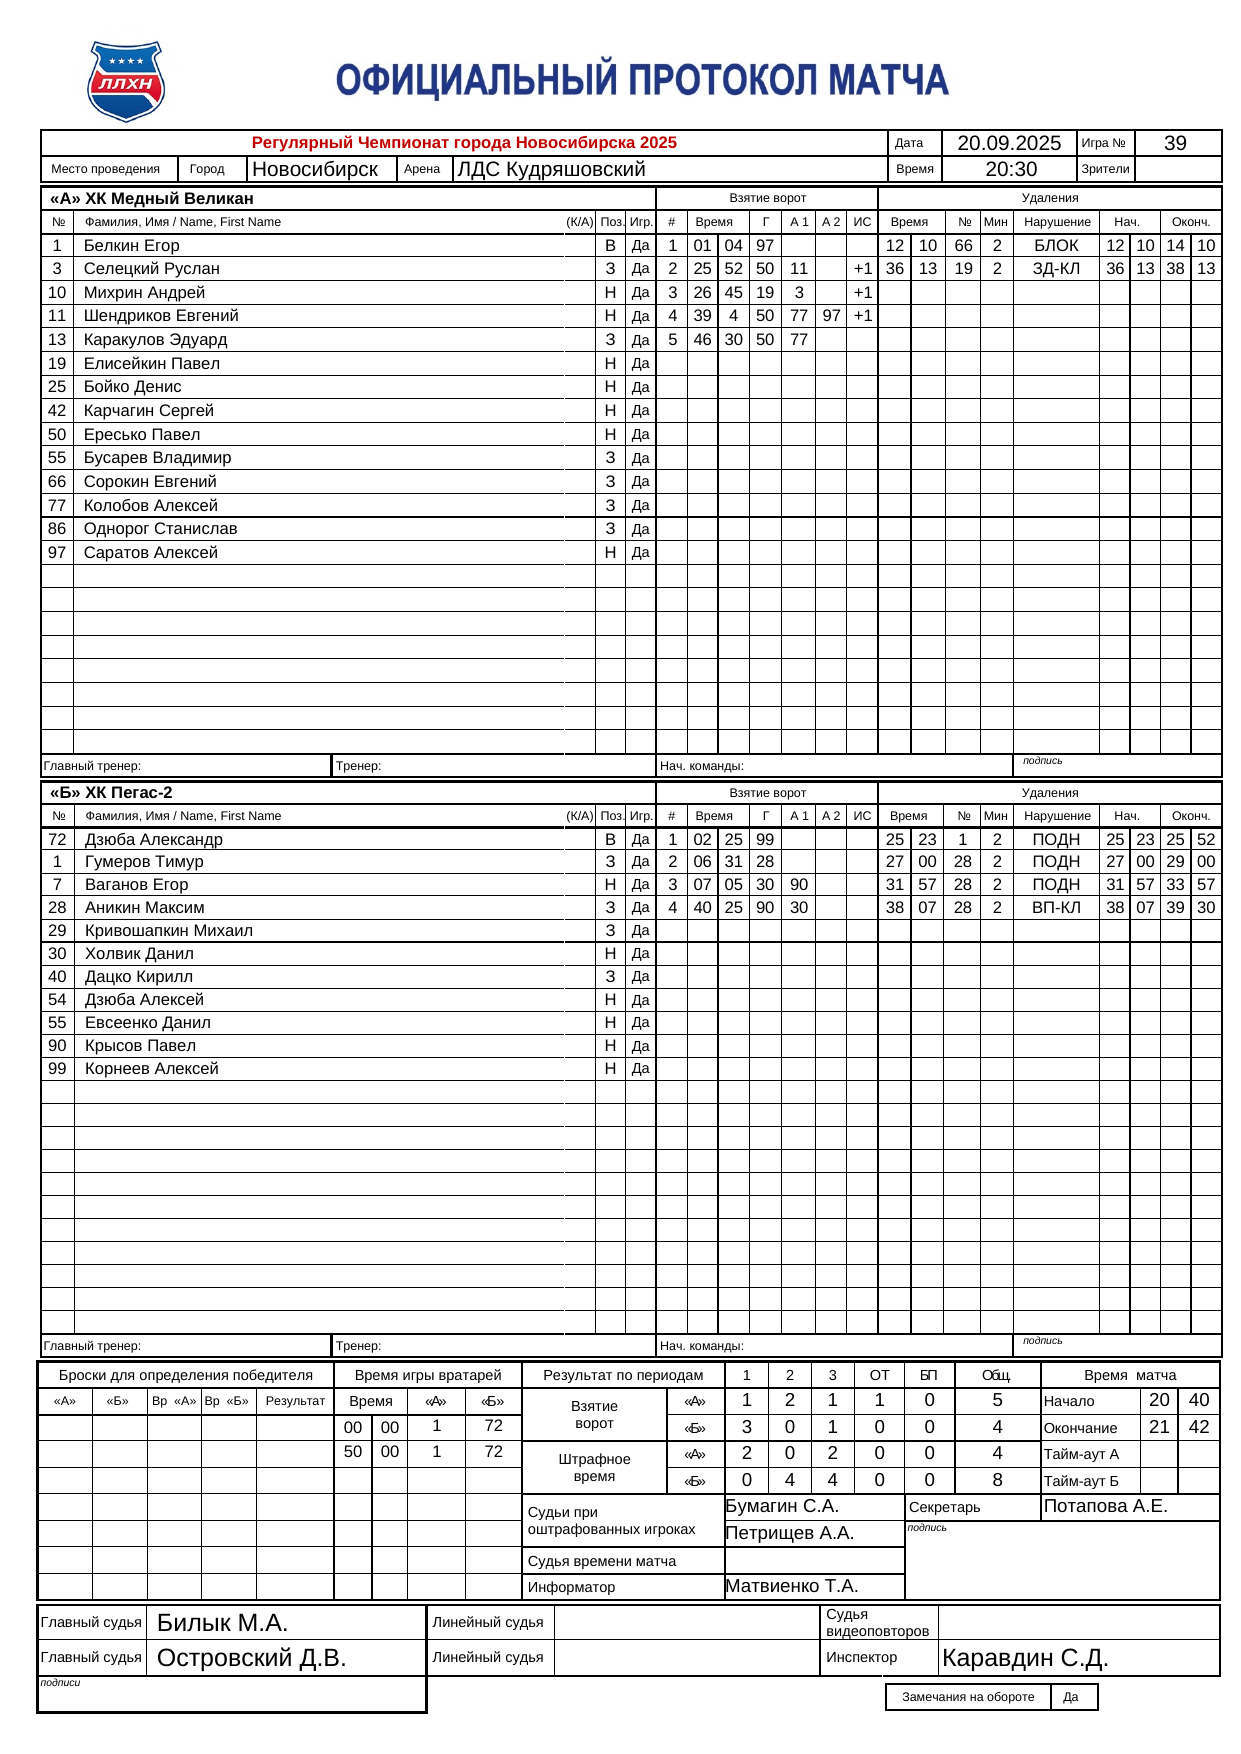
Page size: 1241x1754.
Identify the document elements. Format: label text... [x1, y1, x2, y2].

table_cell Г [750, 805, 781, 826]
table_cell [1131, 376, 1160, 398]
table_cell 13 [912, 257, 945, 280]
table_cell Ересько Павел [74, 423, 564, 445]
table_cell [565, 541, 595, 564]
table_cell [1192, 1035, 1221, 1057]
table_cell [565, 1173, 595, 1195]
table_cell Да [626, 874, 655, 895]
table_cell [1014, 1311, 1099, 1333]
table_cell [782, 850, 815, 872]
table_cell [1192, 1242, 1221, 1264]
table_cell [782, 920, 815, 941]
table_cell 33 [1161, 874, 1190, 895]
table_cell [816, 943, 846, 964]
table_cell 00 [1192, 850, 1221, 872]
table_cell [719, 423, 749, 445]
table_cell Н [596, 874, 625, 895]
table_cell [42, 612, 73, 634]
table_cell [750, 683, 781, 706]
table_cell [335, 1574, 371, 1599]
table_cell [565, 257, 595, 280]
table_cell [816, 1196, 846, 1218]
table_cell [750, 1012, 781, 1033]
table_cell З [596, 966, 625, 987]
table_cell [1161, 707, 1190, 729]
table_cell [626, 565, 655, 587]
table_cell [946, 281, 980, 303]
table_cell Бойко Денис [74, 376, 564, 398]
table_cell [879, 1288, 910, 1310]
table_cell [626, 588, 655, 611]
table_cell Вр «А» [148, 1389, 201, 1413]
table_cell [202, 1416, 256, 1440]
table_cell [74, 588, 564, 611]
table_cell [782, 989, 815, 1011]
table_cell Да [626, 1058, 655, 1079]
table_cell [1161, 1311, 1190, 1333]
table_cell [1131, 1058, 1160, 1079]
table_cell [912, 1173, 943, 1195]
table_cell [816, 494, 846, 516]
table_cell [879, 1150, 910, 1172]
table_cell [1014, 966, 1099, 987]
table_cell [912, 281, 945, 303]
table_cell [750, 1035, 781, 1057]
table_cell [782, 1242, 815, 1264]
table_cell Время [879, 211, 945, 233]
table_cell Да [626, 920, 655, 941]
table_cell Да [626, 470, 655, 493]
table_cell 2 [726, 1442, 768, 1467]
table_cell 99 [42, 1058, 74, 1079]
table_cell [1161, 328, 1190, 351]
table_cell [408, 1547, 465, 1573]
table_cell [719, 966, 749, 987]
table_cell [42, 1311, 74, 1333]
table_cell [719, 1104, 749, 1126]
table_cell Да [626, 235, 655, 256]
table_cell [816, 730, 846, 753]
table_cell Н [596, 943, 625, 964]
table_cell [75, 1081, 564, 1103]
table_cell [816, 399, 846, 422]
table_cell [1100, 494, 1129, 516]
table_cell [782, 470, 815, 493]
table_cell [1100, 541, 1129, 564]
table_cell [688, 683, 717, 706]
table_cell 4 [657, 896, 687, 918]
table_cell [688, 966, 717, 987]
table_cell [750, 565, 781, 587]
table_cell [946, 376, 980, 398]
table_cell Бусарев Владимир [74, 446, 564, 469]
table_cell [847, 565, 877, 587]
table_cell [879, 989, 910, 1011]
table_cell Карчагин Сергей [74, 399, 564, 422]
table_cell [565, 1242, 595, 1264]
table_cell [202, 1574, 256, 1599]
table_cell [1131, 541, 1160, 564]
table_cell [1014, 281, 1099, 303]
table_cell Однорог Станислав [74, 518, 564, 540]
table_cell [750, 399, 781, 422]
table_cell «Б» [668, 1415, 724, 1440]
table_cell [719, 446, 749, 469]
table_cell [202, 1547, 256, 1573]
table_cell [39, 1521, 92, 1546]
table_cell [1014, 1219, 1099, 1241]
table_cell [1100, 1173, 1129, 1195]
table_cell [1161, 966, 1190, 987]
table_cell [847, 1035, 877, 1057]
table_cell [565, 829, 595, 849]
table_cell Елисейкин Павел [74, 352, 564, 374]
table_cell [782, 518, 815, 540]
table_cell 30 [1192, 896, 1221, 918]
table_cell 50 [42, 423, 73, 445]
table_cell Место проведения [42, 157, 177, 181]
table_cell 4 [719, 305, 749, 327]
table_cell [719, 1265, 749, 1287]
table_cell [1014, 423, 1099, 445]
table_cell [202, 1441, 256, 1467]
table_cell А 1 [782, 805, 815, 826]
table_cell № [42, 805, 74, 826]
table_cell [39, 1574, 92, 1599]
table_cell [1014, 352, 1099, 374]
table_cell [847, 1081, 877, 1103]
table_cell [912, 730, 945, 753]
table_cell [981, 1242, 1013, 1264]
table_cell [1014, 494, 1099, 516]
table_cell [688, 636, 717, 658]
table_cell [1099, 1682, 1220, 1711]
table_cell [816, 328, 846, 351]
table_cell [1131, 989, 1160, 1011]
table_cell Город [179, 157, 246, 181]
table_cell [1131, 494, 1160, 516]
table_cell [657, 612, 687, 634]
table_cell [816, 257, 846, 280]
table_cell [750, 470, 781, 493]
table_cell [688, 1242, 717, 1264]
table_cell [93, 1441, 147, 1467]
table_cell [626, 1265, 655, 1287]
table_cell 0 [769, 1442, 811, 1467]
table_cell «А» [408, 1389, 465, 1413]
table_cell ЛДС Кудряшовский [454, 157, 887, 181]
table_cell А 2 [816, 805, 846, 826]
table_cell 0 [905, 1389, 954, 1413]
table_cell [719, 1219, 749, 1241]
table_cell [42, 1288, 74, 1310]
table_cell [981, 966, 1013, 987]
table_cell [657, 588, 687, 611]
table_cell [657, 966, 687, 987]
table_cell Тренер: [333, 1335, 655, 1356]
table_cell 77 [42, 494, 73, 516]
table_cell [782, 235, 815, 256]
table_cell [750, 659, 781, 682]
table_cell [657, 1150, 687, 1172]
table_cell [596, 1196, 625, 1218]
table_cell Да [626, 352, 655, 374]
table_cell Г [750, 211, 781, 233]
table_cell [946, 352, 980, 374]
table_cell [719, 707, 749, 729]
table_cell [596, 1288, 625, 1310]
table_cell [879, 565, 910, 587]
table_cell 52 [1192, 829, 1221, 849]
table_cell [782, 1035, 815, 1057]
table_cell 1 [657, 829, 687, 849]
table_cell Н [596, 989, 625, 1011]
table_cell [944, 1150, 980, 1172]
table_header 39 [1136, 131, 1221, 155]
table_cell [373, 1521, 407, 1546]
table_cell 57 [912, 874, 943, 895]
table_cell Аникин Максим [75, 896, 564, 918]
table_cell [750, 423, 781, 445]
table_cell [816, 1173, 846, 1195]
table_cell [75, 1242, 564, 1264]
table_cell 2 [981, 235, 1013, 256]
table_cell [847, 636, 877, 658]
table_cell [719, 1288, 749, 1310]
table_cell 3 [726, 1415, 768, 1440]
table_cell [428, 1677, 882, 1711]
table_cell +1 [847, 257, 877, 280]
table_cell Да [626, 966, 655, 987]
table_cell [257, 1416, 333, 1440]
table_cell [657, 565, 687, 587]
table_cell [657, 920, 687, 941]
table_cell [1100, 446, 1129, 469]
table_cell 97 [816, 305, 846, 327]
table_cell 40 [42, 966, 74, 987]
table_cell [981, 683, 1013, 706]
table_cell [1131, 1196, 1160, 1218]
table_header Удаления [879, 783, 1221, 803]
table_cell [626, 612, 655, 634]
table_cell [1014, 730, 1099, 753]
table_cell [1161, 1058, 1190, 1079]
table_cell [1161, 446, 1190, 469]
table_cell 40 [688, 896, 717, 918]
table_cell [565, 1058, 595, 1079]
table_cell [1131, 1288, 1160, 1310]
table_cell [847, 896, 877, 918]
table_cell [750, 1081, 781, 1103]
table_cell Новосибирск [248, 157, 396, 181]
table_cell Результат [257, 1389, 333, 1413]
table_cell [1192, 1081, 1221, 1103]
table_cell З [596, 850, 625, 872]
table_cell [816, 874, 846, 895]
table_cell [657, 541, 687, 564]
table_cell 46 [688, 328, 717, 351]
table_cell [42, 588, 73, 611]
table_cell [42, 1081, 74, 1103]
table_cell [944, 1311, 980, 1333]
table_cell [981, 328, 1013, 351]
table_cell [847, 1127, 877, 1149]
table_cell [946, 470, 980, 493]
table_cell [847, 920, 877, 941]
table_cell [1161, 1104, 1190, 1126]
table_cell [912, 305, 945, 327]
table_cell [75, 1173, 564, 1195]
table_cell [688, 1196, 717, 1218]
table_cell [782, 612, 815, 634]
table_cell [42, 1127, 74, 1149]
table_cell [879, 966, 910, 987]
table_cell [1161, 281, 1190, 303]
table_cell [719, 588, 749, 611]
table_cell [565, 1288, 595, 1310]
table_cell [1192, 1265, 1221, 1287]
table_cell [847, 1265, 877, 1287]
table_cell [816, 659, 846, 682]
table_cell 1 [944, 829, 980, 849]
table_cell [847, 494, 877, 516]
table_cell [596, 659, 625, 682]
table_cell [688, 1127, 717, 1149]
table_cell [879, 683, 910, 706]
table_cell 4 [769, 1468, 811, 1493]
table_cell [688, 1150, 717, 1172]
table_cell [596, 565, 625, 587]
table_cell [257, 1494, 333, 1520]
table_cell [981, 1196, 1013, 1218]
table_cell [565, 305, 595, 327]
table_cell [93, 1547, 147, 1573]
table_cell 30 [750, 874, 781, 895]
table_cell [202, 1521, 256, 1546]
table_cell подпись [1014, 1335, 1221, 1356]
table_cell [782, 636, 815, 658]
table_cell [981, 989, 1013, 1011]
table_header Результат по периодам [523, 1363, 724, 1387]
table_cell [42, 1265, 74, 1287]
table_cell 25 [1161, 829, 1190, 849]
table_cell [1131, 1081, 1160, 1103]
table_cell [688, 943, 717, 964]
table_cell Да [626, 1012, 655, 1033]
table_cell [688, 612, 717, 634]
table_cell ИС [847, 805, 877, 826]
table_cell 0 [769, 1415, 811, 1440]
table_cell Нач. [1100, 211, 1160, 233]
table_cell [1014, 1104, 1099, 1126]
table_cell [879, 281, 910, 303]
table_cell [1131, 305, 1160, 327]
table_cell [912, 1035, 943, 1057]
table_cell 1 [726, 1389, 768, 1413]
table_cell [688, 518, 717, 540]
table_cell 21 [1141, 1415, 1177, 1440]
table_cell Начало [1042, 1389, 1140, 1413]
table_cell [719, 1311, 749, 1333]
table_cell [565, 659, 595, 682]
table_cell ВП-КЛ [1014, 896, 1099, 918]
table_cell [1100, 1288, 1129, 1310]
table_cell [879, 1035, 910, 1057]
table_cell [944, 1127, 980, 1149]
table_cell [42, 1219, 74, 1241]
table_cell [42, 707, 73, 729]
table_cell 30 [42, 943, 74, 964]
table_cell [912, 1104, 943, 1126]
table_cell Время [889, 157, 941, 181]
table_cell [1100, 966, 1129, 987]
table_cell [1136, 157, 1221, 181]
table_cell 01 [688, 235, 717, 256]
table_cell Дзюба Алексей [75, 989, 564, 1011]
table_cell [981, 1265, 1013, 1287]
table_cell [688, 565, 717, 587]
table_cell Оконч. [1161, 211, 1221, 233]
table_cell [719, 943, 749, 964]
table_cell [657, 989, 687, 1011]
table_cell 25 [42, 376, 73, 398]
table_cell В [596, 829, 625, 849]
table_cell [946, 612, 980, 634]
table_cell Каравдин С.Д. [939, 1640, 1219, 1675]
table_header Удаления [879, 188, 1221, 209]
table_cell [750, 1127, 781, 1149]
table_cell [1014, 1173, 1099, 1195]
table_cell [74, 730, 564, 753]
table_cell [946, 423, 980, 445]
table_cell [1161, 1219, 1190, 1241]
table_cell 00 [373, 1441, 407, 1467]
table_cell [565, 896, 595, 918]
table_cell # [657, 805, 687, 826]
table_cell [1100, 612, 1129, 634]
table_header «Б» ХК Пегас-2 [42, 783, 655, 803]
table_cell ПОДН [1014, 829, 1099, 849]
table_cell [75, 1196, 564, 1218]
table_cell 27 [1100, 850, 1129, 872]
table_cell [74, 683, 564, 706]
table_cell [596, 1219, 625, 1241]
table_cell [688, 920, 717, 941]
table_cell Тренер: [333, 755, 655, 776]
table_cell [719, 376, 749, 398]
table_cell [565, 1104, 595, 1126]
table_cell 2 [812, 1442, 854, 1467]
table_cell [565, 874, 595, 895]
table_header Общ. [956, 1363, 1040, 1387]
table_cell 00 [912, 850, 943, 872]
table_cell 00 [1131, 850, 1160, 872]
table_cell Да [626, 541, 655, 564]
table_cell подпись [906, 1522, 1219, 1599]
table_cell [565, 612, 595, 634]
table_cell [879, 943, 910, 964]
table_cell 0 [855, 1415, 904, 1440]
picture [5, 28, 1179, 129]
table_cell [565, 565, 595, 587]
table_cell [847, 943, 877, 964]
table_header БП [905, 1363, 954, 1387]
table_cell [373, 1494, 407, 1520]
table_cell [816, 1081, 846, 1103]
table_cell [1014, 707, 1099, 729]
table_cell [408, 1574, 465, 1599]
table_cell 28 [944, 850, 980, 872]
table_cell 4 [956, 1415, 1040, 1440]
table_header Дата [889, 131, 941, 155]
table_cell [750, 376, 781, 398]
table_cell 00 [373, 1416, 407, 1440]
table_cell Н [596, 352, 625, 374]
table_cell [466, 1521, 521, 1546]
table_cell [1161, 943, 1190, 964]
table_cell [1192, 1288, 1221, 1310]
table_cell З [596, 328, 625, 351]
table_cell [657, 494, 687, 516]
table_cell Гумеров Тимур [75, 850, 564, 872]
table_cell [626, 1173, 655, 1195]
table_cell [981, 1288, 1013, 1310]
table_cell 2 [981, 896, 1013, 918]
table_cell Ваганов Егор [75, 874, 564, 895]
table_cell 8 [956, 1468, 1040, 1493]
table_cell 2 [981, 829, 1013, 849]
table_cell [750, 707, 781, 729]
table_cell [1192, 352, 1221, 374]
table_cell [1100, 305, 1129, 327]
table_cell 25 [1100, 829, 1129, 849]
table_cell 4 [812, 1468, 854, 1493]
table_cell [719, 1035, 749, 1057]
table_cell [1014, 588, 1099, 611]
table_cell [847, 423, 877, 445]
table_cell [1131, 423, 1160, 445]
table_cell Зрители [1078, 157, 1134, 181]
table_cell Дацко Кирилл [75, 966, 564, 987]
table_cell Мин [981, 211, 1013, 233]
table_cell [912, 1058, 943, 1079]
table_cell [1100, 1265, 1129, 1287]
table_cell 3 [782, 281, 815, 303]
table_cell [847, 829, 877, 849]
table_cell 05 [719, 874, 749, 895]
table_cell Да [626, 829, 655, 849]
table_cell [1161, 305, 1190, 327]
table_cell [816, 470, 846, 493]
table_cell [946, 541, 980, 564]
table_cell [1014, 446, 1099, 469]
table_cell Саратов Алексей [74, 541, 564, 564]
table_cell Да [626, 423, 655, 445]
table_cell [912, 920, 943, 941]
table_header 3 [812, 1363, 854, 1387]
table_cell [42, 1104, 74, 1126]
table_cell [879, 352, 910, 374]
table_cell [626, 1104, 655, 1126]
table_cell Да [626, 446, 655, 469]
table_cell [688, 1265, 717, 1287]
table_cell [981, 1127, 1013, 1149]
table_cell [1131, 1035, 1160, 1057]
table_cell [1100, 328, 1129, 351]
table_cell [981, 1104, 1013, 1126]
table_cell [565, 352, 595, 374]
table_cell [1100, 518, 1129, 540]
table_cell 0 [855, 1468, 904, 1493]
table_cell [782, 1012, 815, 1033]
table_cell [1161, 376, 1190, 398]
table_cell [981, 281, 1013, 303]
table_cell [565, 1219, 595, 1241]
table_header Время матча [1042, 1363, 1219, 1387]
table_cell [981, 1150, 1013, 1172]
table_cell [148, 1441, 201, 1467]
table_cell [1131, 1311, 1160, 1333]
table_cell [565, 376, 595, 398]
table_cell [657, 518, 687, 540]
table_cell [912, 612, 945, 634]
table_cell [1131, 1150, 1160, 1172]
table_cell +1 [847, 305, 877, 327]
table_cell [688, 989, 717, 1011]
table_cell [688, 1104, 717, 1126]
table_cell [944, 966, 980, 987]
table_cell [1131, 399, 1160, 422]
table_cell [981, 423, 1013, 445]
table_cell [657, 1035, 687, 1057]
table_cell [782, 829, 815, 849]
table_cell [565, 1035, 595, 1057]
table_cell [912, 1242, 943, 1264]
table_cell [719, 920, 749, 941]
table_cell [1192, 565, 1221, 587]
table_cell [657, 1058, 687, 1079]
table_cell [657, 1127, 687, 1149]
table_cell Игр. [626, 211, 655, 233]
table_cell [688, 376, 717, 398]
table_cell [1192, 920, 1221, 941]
table_cell 11 [42, 305, 73, 327]
table_cell [946, 328, 980, 351]
table_cell Петрищев А.А. [726, 1521, 904, 1546]
table_cell [596, 612, 625, 634]
table_cell [1100, 1150, 1129, 1172]
table_cell [688, 1288, 717, 1310]
table_cell [981, 1311, 1013, 1333]
table_cell Евсеенко Данил [75, 1012, 564, 1033]
table_cell [719, 1058, 749, 1079]
table_cell [883, 1677, 1220, 1681]
table_cell [750, 966, 781, 987]
table_cell [879, 1173, 910, 1195]
table_cell [1014, 399, 1099, 422]
table_cell [816, 920, 846, 941]
table_cell 97 [750, 235, 781, 256]
table_cell [750, 446, 781, 469]
table_cell 36 [1100, 257, 1129, 280]
table_cell [1014, 943, 1099, 964]
table_cell [981, 707, 1013, 729]
table_cell [750, 518, 781, 540]
table_cell [816, 588, 846, 611]
table_cell [847, 1311, 877, 1333]
table_cell [944, 1035, 980, 1057]
table_cell Да [626, 257, 655, 280]
table_cell [912, 1196, 943, 1218]
table_cell [466, 1468, 521, 1493]
table_cell [912, 399, 945, 422]
table_cell [1100, 1012, 1129, 1033]
table_cell 2 [657, 850, 687, 872]
table_cell [981, 588, 1013, 611]
table_cell [944, 989, 980, 1011]
table_cell 97 [42, 541, 73, 564]
table_cell 99 [750, 829, 781, 849]
table_cell [1131, 920, 1160, 941]
table_cell Время [879, 805, 943, 826]
table_cell [335, 1547, 371, 1573]
table_cell З [596, 257, 625, 280]
table_cell 39 [688, 305, 717, 327]
table_cell Да [626, 376, 655, 398]
table_cell З [596, 518, 625, 540]
table_cell 06 [688, 850, 717, 872]
table_cell Нарушение [1014, 805, 1099, 826]
table_cell [879, 707, 910, 729]
table_cell [688, 730, 717, 753]
table_cell [1100, 565, 1129, 587]
table_cell ИС [847, 211, 877, 233]
table_cell Н [596, 281, 625, 303]
table_cell [466, 1547, 521, 1573]
table_cell Штрафное время [523, 1442, 666, 1493]
table_cell [1014, 1265, 1099, 1287]
table_cell [657, 943, 687, 964]
table_cell [1100, 1127, 1129, 1149]
table_cell [946, 518, 980, 540]
table_cell [1192, 1196, 1221, 1218]
table_cell [373, 1468, 407, 1493]
table_cell [42, 636, 73, 658]
table_cell [912, 1311, 943, 1333]
table_cell Нач. команды: [657, 755, 1012, 776]
table_cell 2 [769, 1389, 811, 1413]
table_cell [42, 1196, 74, 1218]
table_cell [879, 446, 910, 469]
table_cell [1192, 1311, 1221, 1333]
table_cell [688, 541, 717, 564]
table_cell 72 [466, 1416, 521, 1440]
table_cell [879, 1081, 910, 1103]
table_cell [626, 1150, 655, 1172]
table_cell «Б » [466, 1389, 521, 1413]
table_cell [1014, 612, 1099, 634]
table_cell [946, 305, 980, 327]
table_cell [847, 328, 877, 351]
table_cell [1161, 1288, 1190, 1310]
table_cell [39, 1468, 92, 1493]
table_cell [981, 565, 1013, 587]
table_cell подписи [39, 1677, 425, 1711]
table_cell [1161, 588, 1190, 611]
table_cell [688, 446, 717, 469]
table_cell [74, 612, 564, 634]
table_cell [912, 683, 945, 706]
table_cell [816, 446, 846, 469]
table_cell [565, 989, 595, 1011]
table_cell [565, 281, 595, 303]
table_cell [1161, 730, 1190, 753]
table_cell [981, 446, 1013, 469]
table_cell [657, 1311, 687, 1333]
table_cell [847, 446, 877, 469]
table_cell [816, 352, 846, 374]
table_cell [93, 1494, 147, 1520]
table_cell [816, 966, 846, 987]
table_cell [847, 376, 877, 398]
table_cell Окончание [1042, 1415, 1140, 1440]
table_cell [847, 518, 877, 540]
table_cell 72 [466, 1441, 521, 1467]
table_cell [782, 1081, 815, 1103]
table_cell Линейный судья [428, 1640, 554, 1675]
table_cell [782, 565, 815, 587]
table_cell [719, 1242, 749, 1264]
table_cell [719, 494, 749, 516]
table_cell Главный судья [39, 1640, 146, 1675]
table_cell [782, 1173, 815, 1195]
table_cell [879, 636, 910, 658]
table_cell 1 [42, 235, 73, 256]
table_cell [912, 494, 945, 516]
table_cell 26 [688, 281, 717, 303]
table_cell [946, 399, 980, 422]
table_cell [879, 518, 910, 540]
table_cell [1192, 966, 1221, 987]
table_cell [1161, 541, 1190, 564]
table_cell [565, 1265, 595, 1287]
table_cell [981, 730, 1013, 753]
table_header Броски для определения победителя [39, 1363, 333, 1387]
table_cell [750, 1104, 781, 1126]
table_cell [816, 989, 846, 1011]
table_cell [1192, 1219, 1221, 1241]
table_cell 13 [1192, 257, 1221, 280]
table_cell [981, 376, 1013, 398]
table_cell [750, 352, 781, 374]
table_cell 2 [981, 257, 1013, 280]
table_cell [1192, 989, 1221, 1011]
table_cell [912, 989, 943, 1011]
table_cell 54 [42, 989, 74, 1011]
table_cell (К/А) [565, 805, 595, 826]
table_header 20.09.2025 [943, 131, 1076, 155]
table_cell [257, 1574, 333, 1599]
table_cell [816, 1127, 846, 1149]
table_cell [148, 1416, 201, 1440]
table_cell [816, 1242, 846, 1264]
table_cell [1192, 541, 1221, 564]
table_cell [719, 1173, 749, 1195]
table_cell [1100, 707, 1129, 729]
table_cell [657, 659, 687, 682]
table_cell [1014, 1012, 1099, 1033]
table_cell [565, 518, 595, 540]
table_cell 90 [42, 1035, 74, 1057]
table_cell [1161, 352, 1190, 374]
table_cell 72 [42, 829, 74, 849]
table_cell [946, 446, 980, 469]
table_cell [1161, 683, 1190, 706]
table_cell [912, 943, 943, 964]
table_cell 57 [1131, 874, 1160, 895]
table_cell [148, 1494, 201, 1520]
table_cell Да [626, 896, 655, 918]
table_cell [565, 683, 595, 706]
table_cell 23 [1131, 829, 1160, 849]
table_cell [1161, 1196, 1190, 1218]
table_cell 50 [750, 305, 781, 327]
table_cell [688, 707, 717, 729]
table_cell [657, 1173, 687, 1195]
table_cell [981, 1173, 1013, 1195]
table_cell [565, 1311, 595, 1333]
table_cell [626, 1127, 655, 1149]
table_cell [657, 730, 687, 753]
table_cell [782, 1058, 815, 1079]
table_cell [1014, 1196, 1099, 1218]
table_cell [1192, 494, 1221, 516]
table_cell 50 [750, 328, 781, 351]
table_cell [688, 494, 717, 516]
table_cell [257, 1521, 333, 1546]
table_cell [981, 352, 1013, 374]
table_cell [816, 541, 846, 564]
table_cell 42 [1179, 1415, 1219, 1440]
table_cell [912, 352, 945, 374]
table_cell [42, 1242, 74, 1264]
table_cell [657, 446, 687, 469]
table_cell [981, 1012, 1013, 1033]
table_cell Крысов Павел [75, 1035, 564, 1057]
table_cell [1100, 659, 1129, 682]
table_cell [879, 1058, 910, 1079]
table_cell [75, 1288, 564, 1310]
table_cell [466, 1494, 521, 1520]
table_cell [93, 1468, 147, 1493]
table_cell 3 [657, 874, 687, 895]
table_cell [1141, 1441, 1177, 1467]
table_cell [1100, 352, 1129, 374]
table_cell В [596, 235, 625, 256]
table_cell [1014, 565, 1099, 587]
table_cell [879, 730, 910, 753]
table_cell [944, 1173, 980, 1195]
table_cell 5 [956, 1389, 1040, 1413]
table_cell [1131, 636, 1160, 658]
table_cell 2 [657, 257, 687, 280]
table_cell [657, 636, 687, 658]
table_cell Н [596, 376, 625, 398]
table_cell [782, 399, 815, 422]
table_cell [847, 1196, 877, 1218]
table_cell [42, 683, 73, 706]
table_cell [782, 1288, 815, 1310]
table_cell Шендриков Евгений [74, 305, 564, 327]
table_cell [1131, 470, 1160, 493]
table_cell [816, 1104, 846, 1126]
table_cell [596, 1265, 625, 1287]
table_header Взятие ворот [657, 783, 877, 803]
table_cell [879, 1311, 910, 1333]
table_cell Нарушение [1014, 211, 1099, 233]
table_cell [596, 1311, 625, 1333]
table_cell [688, 470, 717, 493]
table_cell [782, 683, 815, 706]
table_cell [657, 707, 687, 729]
table_cell [257, 1468, 333, 1493]
table_cell [1014, 518, 1099, 540]
table_cell Судья времени матча [523, 1548, 724, 1573]
table_cell [626, 636, 655, 658]
table_cell 07 [688, 874, 717, 895]
table_cell [1100, 1242, 1129, 1264]
table_cell [596, 588, 625, 611]
table_cell [944, 1058, 980, 1079]
table_cell [1192, 683, 1221, 706]
table_cell [1100, 943, 1129, 964]
table_cell 66 [42, 470, 73, 493]
table_cell 3 [657, 281, 687, 303]
table_cell Островский Д.В. [147, 1640, 425, 1675]
table_cell [565, 1081, 595, 1103]
table_cell [1014, 328, 1099, 351]
table_header Да [1052, 1685, 1097, 1709]
table_cell Матвиенко Т.А. [726, 1575, 904, 1599]
table_cell [596, 707, 625, 729]
table_cell Фамилия, Имя / Name, First Name [75, 805, 565, 826]
table_cell [816, 683, 846, 706]
table_cell [1192, 1104, 1221, 1126]
table_cell [688, 1035, 717, 1057]
table_cell [1100, 920, 1129, 941]
table_cell [912, 966, 943, 987]
table_cell [1161, 494, 1190, 516]
table_cell 13 [1131, 257, 1160, 280]
table_cell [879, 494, 910, 516]
table_cell [719, 352, 749, 374]
table_cell 12 [879, 235, 910, 256]
table_cell [75, 1265, 564, 1287]
table_cell [1192, 518, 1221, 540]
table_cell 31 [719, 850, 749, 872]
table_cell [912, 446, 945, 469]
table_cell [750, 1173, 781, 1195]
table_cell [879, 588, 910, 611]
table_cell [565, 235, 595, 256]
table_cell [750, 1311, 781, 1333]
table_cell [847, 352, 877, 374]
table_cell [75, 1311, 564, 1333]
table_cell 31 [879, 874, 910, 895]
table_cell Белкин Егор [74, 235, 564, 256]
table_cell Н [596, 1035, 625, 1057]
table_cell [1161, 1265, 1190, 1287]
table_cell [946, 683, 980, 706]
table_cell Судьи при оштрафованных игроках [523, 1495, 724, 1546]
table_cell [1100, 683, 1129, 706]
table_cell [626, 1288, 655, 1310]
table_cell [816, 636, 846, 658]
table_cell Н [596, 423, 625, 445]
table_cell [816, 518, 846, 540]
table_cell [879, 1196, 910, 1218]
table_cell Арена [398, 157, 452, 181]
table_cell [879, 1012, 910, 1033]
table_cell 2 [981, 850, 1013, 872]
table_cell [1192, 659, 1221, 682]
table_cell [1131, 1173, 1160, 1195]
table_cell [688, 1311, 717, 1333]
table_cell [946, 707, 980, 729]
table_cell [1100, 1311, 1129, 1333]
table_cell [782, 659, 815, 682]
table_cell [1014, 470, 1099, 493]
table_cell [912, 1127, 943, 1149]
table_cell [657, 423, 687, 445]
table_cell [657, 1265, 687, 1287]
table_cell [750, 494, 781, 516]
table_cell Да [626, 281, 655, 303]
table_cell Н [596, 1058, 625, 1079]
table_cell [816, 1311, 846, 1333]
table_cell [944, 1196, 980, 1218]
table_cell [1179, 1468, 1219, 1493]
table_cell [1100, 1081, 1129, 1103]
table_cell [373, 1547, 407, 1573]
table_cell [847, 966, 877, 987]
table_cell [565, 423, 595, 445]
table_cell [981, 305, 1013, 327]
table_header Время игры вратарей [335, 1363, 521, 1387]
table_cell [981, 1035, 1013, 1057]
table_cell [626, 1311, 655, 1333]
table_cell [719, 565, 749, 587]
table_cell [42, 659, 73, 682]
table_cell [981, 399, 1013, 422]
table_cell [596, 1150, 625, 1172]
table_cell [688, 1058, 717, 1079]
table_cell [1161, 1035, 1190, 1057]
table_cell 0 [905, 1468, 954, 1493]
table_cell З [596, 896, 625, 918]
table_cell [1131, 1265, 1160, 1287]
table_cell подпись [1014, 755, 1221, 776]
table_cell [1131, 1242, 1160, 1264]
table_cell [555, 1606, 819, 1639]
table_cell [816, 829, 846, 849]
table_cell Время [335, 1389, 407, 1413]
table_cell Поз. [596, 211, 625, 233]
table_cell [596, 1173, 625, 1195]
table_cell Главный судья [39, 1606, 146, 1639]
table_cell [782, 376, 815, 398]
table_cell [1014, 541, 1099, 564]
table_cell [719, 612, 749, 634]
table_cell 52 [719, 257, 749, 280]
table_cell [1161, 565, 1190, 587]
table_cell [688, 352, 717, 374]
table_cell [879, 423, 910, 445]
table_cell [688, 1219, 717, 1241]
table_cell [879, 305, 910, 327]
table_cell [202, 1494, 256, 1520]
table_cell [1161, 518, 1190, 540]
table_cell [1014, 1127, 1099, 1149]
table_cell [879, 1242, 910, 1264]
table_cell [596, 636, 625, 658]
table_cell Тайм-аут Б [1042, 1468, 1140, 1493]
table_cell 10 [1192, 235, 1221, 256]
table_cell Игр. [626, 805, 655, 826]
table_cell [944, 920, 980, 941]
table_cell [148, 1574, 201, 1599]
table_cell [1192, 305, 1221, 327]
table_cell [879, 399, 910, 422]
table_cell [1192, 707, 1221, 729]
table_cell 29 [42, 920, 74, 941]
table_cell [981, 636, 1013, 658]
table_cell [335, 1521, 371, 1546]
table_cell [719, 730, 749, 753]
table_header 2 [769, 1363, 811, 1387]
table_cell [816, 423, 846, 445]
table_cell [565, 1150, 595, 1172]
table_cell [1100, 588, 1129, 611]
table_cell З [596, 494, 625, 516]
table_cell 90 [750, 896, 781, 918]
table_cell Холвик Данил [75, 943, 564, 964]
table_cell [1100, 470, 1129, 493]
table_cell [719, 683, 749, 706]
table_header Регулярный Чемпионат города Новосибирска 2025 [42, 131, 887, 155]
table_cell [981, 494, 1013, 516]
table_cell Линейный судья [428, 1606, 554, 1639]
table_cell [565, 494, 595, 516]
table_cell [626, 1196, 655, 1218]
table_cell [1192, 1127, 1221, 1149]
table_cell [946, 588, 980, 611]
table_cell [816, 612, 846, 634]
table_cell [719, 518, 749, 540]
table_cell [782, 423, 815, 445]
table_cell [565, 966, 595, 987]
table_cell [912, 518, 945, 540]
table_cell [816, 376, 846, 398]
table_cell 10 [912, 235, 945, 256]
table_cell З [596, 920, 625, 941]
table_cell 90 [782, 874, 815, 895]
table_cell 29 [1161, 850, 1190, 872]
table_cell [408, 1468, 465, 1493]
table_cell [148, 1521, 201, 1546]
table_cell [565, 588, 595, 611]
table_cell [626, 659, 655, 682]
table_cell Сорокин Евгений [74, 470, 564, 493]
table_cell 28 [42, 896, 74, 918]
table_cell [1131, 281, 1160, 303]
table_cell [148, 1468, 201, 1493]
table_cell [657, 683, 687, 706]
table_cell 02 [688, 829, 717, 849]
table_cell 50 [335, 1441, 371, 1467]
table_cell [1100, 989, 1129, 1011]
table_cell Нач. команды: [657, 1335, 1012, 1356]
table_cell [1014, 636, 1099, 658]
table_cell «Б» [668, 1468, 724, 1493]
table_cell [782, 1150, 815, 1172]
table_cell [750, 1058, 781, 1079]
table_cell [750, 1150, 781, 1172]
table_cell Судья видеоповторов [821, 1606, 938, 1639]
table_cell [944, 1265, 980, 1287]
table_cell 86 [42, 518, 73, 540]
table_cell [944, 1242, 980, 1264]
table_cell [626, 730, 655, 753]
table_cell [1131, 707, 1160, 729]
table_cell [1192, 446, 1221, 469]
table_cell [75, 1150, 564, 1172]
table_cell [1131, 730, 1160, 753]
table_cell [1192, 636, 1221, 658]
table_header Замечания на обороте [887, 1685, 1050, 1709]
table_cell [1141, 1468, 1177, 1493]
table_cell [74, 636, 564, 658]
table_cell [912, 1012, 943, 1033]
table_cell [1161, 612, 1190, 634]
table_cell [1192, 1058, 1221, 1079]
table_cell [42, 565, 73, 587]
table_cell [879, 470, 910, 493]
table_cell 10 [42, 281, 73, 303]
table_cell 66 [946, 235, 980, 256]
table_cell 23 [912, 829, 943, 849]
table_cell 10 [1131, 235, 1160, 256]
table_cell [1192, 470, 1221, 493]
table_cell [879, 376, 910, 398]
table_cell [912, 1150, 943, 1172]
table_cell [782, 966, 815, 987]
table_cell [847, 1219, 877, 1241]
table_cell ПОДН [1014, 850, 1099, 872]
table_cell [750, 920, 781, 941]
table_cell [981, 943, 1013, 964]
table_cell [816, 1219, 846, 1241]
table_cell [257, 1441, 333, 1467]
table_cell [816, 1265, 846, 1287]
table_cell 50 [750, 257, 781, 280]
table_cell Взятие ворот [523, 1389, 666, 1440]
table_cell [565, 707, 595, 729]
table_cell (К/А) [565, 211, 595, 233]
table_cell [39, 1441, 92, 1467]
table_cell А 2 [816, 211, 846, 233]
table_cell [596, 730, 625, 753]
table_header Игра № [1078, 131, 1134, 155]
table_cell Инспектор [821, 1640, 938, 1675]
table_cell [946, 565, 980, 587]
table_cell [782, 1196, 815, 1218]
table_cell [981, 1219, 1013, 1241]
table_cell [1192, 1173, 1221, 1195]
table_cell [565, 399, 595, 422]
table_cell [93, 1574, 147, 1599]
table_cell [847, 989, 877, 1011]
table_cell [657, 1288, 687, 1310]
table_cell 19 [946, 257, 980, 280]
table_cell [1161, 423, 1190, 445]
table_cell [596, 1242, 625, 1264]
table_cell [565, 850, 595, 872]
table_cell [657, 376, 687, 398]
table_cell [1161, 659, 1190, 682]
table_cell [1014, 920, 1099, 941]
table_cell [912, 541, 945, 564]
table_cell 3 [42, 257, 73, 280]
table_cell [466, 1574, 521, 1599]
table_cell Оконч. [1161, 805, 1221, 826]
table_cell [1131, 1012, 1160, 1033]
table_cell [719, 399, 749, 422]
table_cell Нач. [1100, 805, 1160, 826]
table_cell [782, 352, 815, 374]
table_cell [1100, 1196, 1129, 1218]
table_cell [981, 920, 1013, 941]
table_cell [847, 588, 877, 611]
table_cell 25 [688, 257, 717, 280]
table_cell «А» [668, 1442, 724, 1467]
table_cell [75, 1127, 564, 1149]
table_cell [1131, 518, 1160, 540]
table_cell [688, 588, 717, 611]
table_cell [1100, 281, 1129, 303]
table_cell [847, 470, 877, 493]
table_cell [1131, 659, 1160, 682]
table_cell [1192, 281, 1221, 303]
table_cell 40 [1179, 1389, 1219, 1413]
table_cell № [42, 211, 73, 233]
table_cell [1192, 588, 1221, 611]
table_cell Каракулов Эдуард [74, 328, 564, 351]
table_cell 04 [719, 235, 749, 256]
table_cell [816, 1288, 846, 1310]
table_cell [912, 470, 945, 493]
table_cell [981, 1081, 1013, 1103]
table_cell [782, 1127, 815, 1149]
table_cell [565, 943, 595, 964]
table_cell [847, 1104, 877, 1126]
table_cell Кривошапкин Михаил [75, 920, 564, 941]
table_cell [93, 1521, 147, 1546]
table_cell [912, 1265, 943, 1287]
table_cell Да [626, 328, 655, 351]
table_cell 1 [408, 1441, 465, 1467]
table_cell Главный тренер: [42, 1335, 330, 1356]
table_cell [1131, 588, 1160, 611]
table_cell [1014, 659, 1099, 682]
table_cell 1 [812, 1389, 854, 1413]
table_cell [39, 1494, 92, 1520]
table_cell [1131, 943, 1160, 964]
table_cell [1014, 1288, 1099, 1310]
table_cell [719, 1196, 749, 1218]
table_cell [782, 943, 815, 964]
table_cell [596, 1081, 625, 1103]
table_cell [626, 1081, 655, 1103]
table_cell 25 [719, 829, 749, 849]
table_cell [939, 1606, 1219, 1639]
table_cell [946, 494, 980, 516]
table_cell [657, 1196, 687, 1218]
table_cell [75, 1104, 564, 1126]
table_cell 1 [855, 1389, 904, 1413]
table_cell [816, 1012, 846, 1033]
table_cell [782, 588, 815, 611]
table_cell [1131, 328, 1160, 351]
table_cell [912, 1081, 943, 1103]
table_cell [1192, 1012, 1221, 1033]
table_cell [1014, 1035, 1099, 1057]
table_cell 38 [1161, 257, 1190, 280]
table_cell [1014, 1242, 1099, 1264]
table_cell [688, 1173, 717, 1195]
table_cell Билык М.А. [147, 1606, 425, 1639]
table_cell [847, 1012, 877, 1033]
table_cell [148, 1547, 201, 1573]
table_cell [657, 470, 687, 493]
table_cell [847, 612, 877, 634]
table_cell +1 [847, 281, 877, 303]
table_cell [782, 1265, 815, 1287]
table_cell [1100, 423, 1129, 445]
table_cell [1100, 730, 1129, 753]
table_cell [912, 565, 945, 587]
table_cell [750, 1219, 781, 1241]
table_cell 0 [905, 1415, 954, 1440]
table_cell [1100, 399, 1129, 422]
table_cell Да [626, 494, 655, 516]
table_cell [1131, 612, 1160, 634]
table_cell [1131, 683, 1160, 706]
table_cell Главный тренер: [42, 755, 330, 776]
table_cell [596, 683, 625, 706]
table_cell [944, 943, 980, 964]
table_cell [816, 1058, 846, 1079]
table_cell [74, 659, 564, 682]
table_cell [847, 1150, 877, 1172]
table_cell [657, 1012, 687, 1033]
table_cell Н [596, 305, 625, 327]
table_cell [74, 707, 564, 729]
table_cell [1161, 470, 1190, 493]
table_cell [565, 636, 595, 658]
table_header ОТ [855, 1363, 904, 1387]
table_cell [750, 612, 781, 634]
table_cell 1 [408, 1416, 465, 1440]
table_cell [555, 1640, 819, 1675]
table_cell [847, 874, 877, 895]
table_cell [1100, 376, 1129, 398]
table_cell [912, 707, 945, 729]
table_cell [750, 636, 781, 658]
table_cell [946, 730, 980, 753]
table_header Взятие ворот [657, 188, 877, 209]
table_cell 07 [912, 896, 943, 918]
table_cell [1192, 612, 1221, 634]
table_cell [626, 707, 655, 729]
table_cell [912, 1288, 943, 1310]
table_cell Вр «Б» [202, 1389, 256, 1413]
table_cell З [596, 446, 625, 469]
table_cell ПОДН [1014, 874, 1099, 895]
table_cell [816, 1150, 846, 1172]
table_cell [565, 470, 595, 493]
table_cell [657, 1242, 687, 1264]
table_cell [335, 1494, 371, 1520]
table_cell [408, 1521, 465, 1546]
table_cell [93, 1416, 147, 1440]
table_cell 07 [1131, 896, 1160, 918]
table_cell [657, 1081, 687, 1103]
table_cell 38 [1100, 896, 1129, 918]
table_cell [750, 1265, 781, 1287]
table_cell [565, 328, 595, 351]
table_cell [688, 399, 717, 422]
table_cell [565, 1196, 595, 1218]
table_cell [596, 1104, 625, 1126]
table_cell [1192, 730, 1221, 753]
table_cell [750, 1196, 781, 1218]
table_cell [847, 730, 877, 753]
table_cell Дзюба Александр [75, 829, 564, 849]
table_cell 4 [956, 1442, 1040, 1467]
table_cell [1100, 1219, 1129, 1241]
table_cell [565, 1012, 595, 1033]
table_cell [1161, 1081, 1190, 1103]
table_cell [847, 235, 877, 256]
table_cell [750, 1288, 781, 1310]
table_cell [944, 1012, 980, 1033]
table_cell [657, 352, 687, 374]
table_cell Да [626, 850, 655, 872]
table_cell [750, 943, 781, 964]
table_cell 19 [42, 352, 73, 374]
table_cell [1161, 1150, 1190, 1172]
table_cell Да [626, 1035, 655, 1057]
table_cell [202, 1468, 256, 1493]
table_cell 77 [782, 328, 815, 351]
table_cell [847, 707, 877, 729]
table_cell [879, 328, 910, 351]
table_cell 0 [905, 1442, 954, 1467]
table_cell [75, 1219, 564, 1241]
table_cell [373, 1574, 407, 1599]
table_cell [1192, 399, 1221, 422]
table_cell [1131, 1219, 1160, 1241]
table_cell [750, 541, 781, 564]
table_cell [408, 1494, 465, 1520]
table_header 1 [726, 1363, 768, 1387]
table_cell [42, 1150, 74, 1172]
table_cell [782, 1104, 815, 1126]
table_cell 1 [812, 1415, 854, 1440]
table_cell ЗД-КЛ [1014, 257, 1099, 280]
table_cell [1014, 1150, 1099, 1172]
table_cell [879, 1127, 910, 1149]
table_cell [981, 541, 1013, 564]
table_cell [42, 1173, 74, 1195]
table_cell [816, 850, 846, 872]
table_cell [782, 446, 815, 469]
table_cell 25 [719, 896, 749, 918]
table_cell [816, 565, 846, 587]
table_cell [847, 399, 877, 422]
table_cell 4 [657, 305, 687, 327]
table_cell 42 [42, 399, 73, 422]
table_cell А 1 [782, 211, 815, 233]
table_cell [847, 1242, 877, 1264]
table_cell 5 [657, 328, 687, 351]
table_cell 30 [719, 328, 749, 351]
table_cell [1192, 328, 1221, 351]
table_cell [1014, 989, 1099, 1011]
table_cell [847, 1058, 877, 1079]
table_cell [847, 1173, 877, 1195]
table_cell [565, 446, 595, 469]
table_cell [1131, 446, 1160, 469]
table_cell 20:30 [943, 157, 1076, 181]
table_cell 14 [1161, 235, 1190, 256]
table_cell Время [688, 805, 749, 826]
table_cell Селецкий Руслан [74, 257, 564, 280]
table_cell 20 [1141, 1389, 1177, 1413]
table_cell [879, 541, 910, 564]
table_cell [816, 235, 846, 256]
table_cell [879, 612, 910, 634]
table_cell # [657, 211, 687, 233]
table_cell [981, 659, 1013, 682]
table_cell [42, 730, 73, 753]
table_cell [565, 920, 595, 941]
table_cell [626, 683, 655, 706]
table_cell Да [626, 518, 655, 540]
table_cell 1 [657, 235, 687, 256]
table_cell [39, 1547, 92, 1573]
table_cell 36 [879, 257, 910, 280]
table_cell [1131, 352, 1160, 374]
table_cell «А» [39, 1389, 92, 1413]
table_cell [719, 659, 749, 682]
table_cell [257, 1547, 333, 1573]
table_cell [750, 588, 781, 611]
table_cell 45 [719, 281, 749, 303]
table_cell [1161, 1127, 1190, 1149]
table_cell 1 [42, 850, 74, 872]
table_cell [847, 659, 877, 682]
table_cell 12 [1100, 235, 1129, 256]
table_cell Н [596, 399, 625, 422]
table_cell [782, 494, 815, 516]
table_cell [912, 588, 945, 611]
table_cell [1161, 1173, 1190, 1195]
table_cell [816, 707, 846, 729]
table_cell «Б» [93, 1389, 147, 1413]
table_cell [688, 1081, 717, 1103]
table_cell Да [626, 305, 655, 327]
table_cell [719, 636, 749, 658]
table_cell БЛОК [1014, 235, 1099, 256]
table_cell Корнеев Алексей [75, 1058, 564, 1079]
table_cell Колобов Алексей [74, 494, 564, 516]
table_cell [1131, 1127, 1160, 1149]
table_cell [782, 707, 815, 729]
table_cell [719, 989, 749, 1011]
table_cell [879, 1104, 910, 1126]
table_cell [1179, 1441, 1219, 1467]
table_cell 00 [335, 1416, 371, 1440]
table_cell 7 [42, 874, 74, 895]
table_cell [1014, 1081, 1099, 1103]
table_cell 39 [1161, 896, 1190, 918]
table_cell [1192, 1150, 1221, 1172]
table_cell З [596, 470, 625, 493]
table_cell [782, 1219, 815, 1241]
table_cell [944, 1288, 980, 1310]
table_cell 31 [1100, 874, 1129, 895]
table_cell [719, 1012, 749, 1033]
table_cell 0 [855, 1442, 904, 1467]
table_cell 19 [750, 281, 781, 303]
table_cell [816, 281, 846, 303]
table_cell [946, 636, 980, 658]
table_cell [1100, 1035, 1129, 1057]
table_cell [688, 423, 717, 445]
table_cell [946, 659, 980, 682]
table_cell Бумагин С.А. [726, 1495, 904, 1520]
table_cell [335, 1468, 371, 1493]
table_cell [944, 1219, 980, 1241]
table_cell Да [626, 943, 655, 964]
table_cell [726, 1548, 904, 1573]
table_cell 28 [750, 850, 781, 872]
table_cell [1161, 399, 1190, 422]
table_cell [750, 989, 781, 1011]
table_cell [1014, 1058, 1099, 1079]
table_cell [1100, 1058, 1129, 1079]
table_cell 77 [782, 305, 815, 327]
table_cell [626, 1219, 655, 1241]
table_cell [657, 399, 687, 422]
table_cell Да [626, 989, 655, 1011]
table_cell «А» [668, 1389, 724, 1413]
table_cell 30 [782, 896, 815, 918]
table_cell [1014, 376, 1099, 398]
table_cell Информатор [523, 1575, 724, 1599]
table_cell [688, 1012, 717, 1033]
table_cell Да [626, 399, 655, 422]
table_cell 28 [944, 896, 980, 918]
table_cell Тайм-аут А [1042, 1441, 1140, 1467]
table_cell [1161, 1012, 1190, 1033]
table_cell Поз. [596, 805, 625, 826]
table_cell [944, 1081, 980, 1103]
table_cell [1192, 376, 1221, 398]
table_cell [1131, 1104, 1160, 1126]
table_cell Н [596, 541, 625, 564]
table_header «А» ХК Медный Великан [42, 188, 655, 209]
table_cell [879, 1265, 910, 1287]
table_cell [1161, 920, 1190, 941]
table_cell [981, 518, 1013, 540]
table_cell [1131, 565, 1160, 587]
table_cell № [946, 211, 980, 233]
table_cell [912, 328, 945, 351]
table_cell [847, 850, 877, 872]
table_cell Потапова А.Е. [1042, 1495, 1219, 1520]
table_cell [657, 1219, 687, 1241]
table_cell [596, 1127, 625, 1149]
table_cell [879, 920, 910, 941]
table_cell [719, 1150, 749, 1172]
table_cell 55 [42, 446, 73, 469]
table_cell [816, 896, 846, 918]
table_cell [981, 1058, 1013, 1079]
table_cell [565, 1127, 595, 1149]
table_cell 25 [879, 829, 910, 849]
table_cell [782, 730, 815, 753]
table_cell [847, 683, 877, 706]
table_cell Время [688, 211, 749, 233]
table_cell [719, 470, 749, 493]
table_cell 55 [42, 1012, 74, 1033]
table_cell [981, 612, 1013, 634]
table_cell [1100, 1104, 1129, 1126]
table_cell Н [596, 1012, 625, 1033]
table_cell [565, 730, 595, 753]
table_cell 28 [944, 874, 980, 895]
table_cell [816, 1035, 846, 1057]
table_cell [847, 541, 877, 564]
table_cell [1161, 989, 1190, 1011]
table_cell [626, 1242, 655, 1264]
table_cell [912, 1219, 943, 1241]
table_cell [1014, 683, 1099, 706]
table_cell [912, 376, 945, 398]
table_cell [1192, 943, 1221, 964]
table_cell [750, 730, 781, 753]
table_cell [912, 636, 945, 658]
table_cell [39, 1416, 92, 1440]
table_cell 0 [726, 1468, 768, 1493]
table_cell 38 [879, 896, 910, 918]
table_cell [1100, 636, 1129, 658]
table_cell [1161, 1242, 1190, 1264]
table_cell [719, 1081, 749, 1103]
table_cell 13 [42, 328, 73, 351]
table_cell [1192, 423, 1221, 445]
table_cell [1014, 305, 1099, 327]
table_cell [1131, 966, 1160, 987]
table_cell [912, 423, 945, 445]
table_cell [719, 1127, 749, 1149]
table_cell Секретарь [906, 1495, 1040, 1520]
table_cell № [944, 805, 980, 826]
table_cell [74, 565, 564, 587]
table_cell [944, 1104, 980, 1126]
table_cell Фамилия, Имя / Name, First Name [74, 211, 565, 233]
table_cell [912, 659, 945, 682]
table_cell [688, 659, 717, 682]
table_cell [879, 659, 910, 682]
table_cell [750, 1242, 781, 1264]
table_cell Михрин Андрей [74, 281, 564, 303]
table_cell [981, 470, 1013, 493]
table_cell [719, 541, 749, 564]
table_cell [782, 541, 815, 564]
table_cell Мин [981, 805, 1013, 826]
table_cell [879, 1219, 910, 1241]
table_cell 11 [782, 257, 815, 280]
table_cell 57 [1192, 874, 1221, 895]
table_cell [657, 1104, 687, 1126]
table_cell [847, 1288, 877, 1310]
table_cell 27 [879, 850, 910, 872]
table_cell 2 [981, 874, 1013, 895]
table_cell [1161, 636, 1190, 658]
table_cell [782, 1311, 815, 1333]
